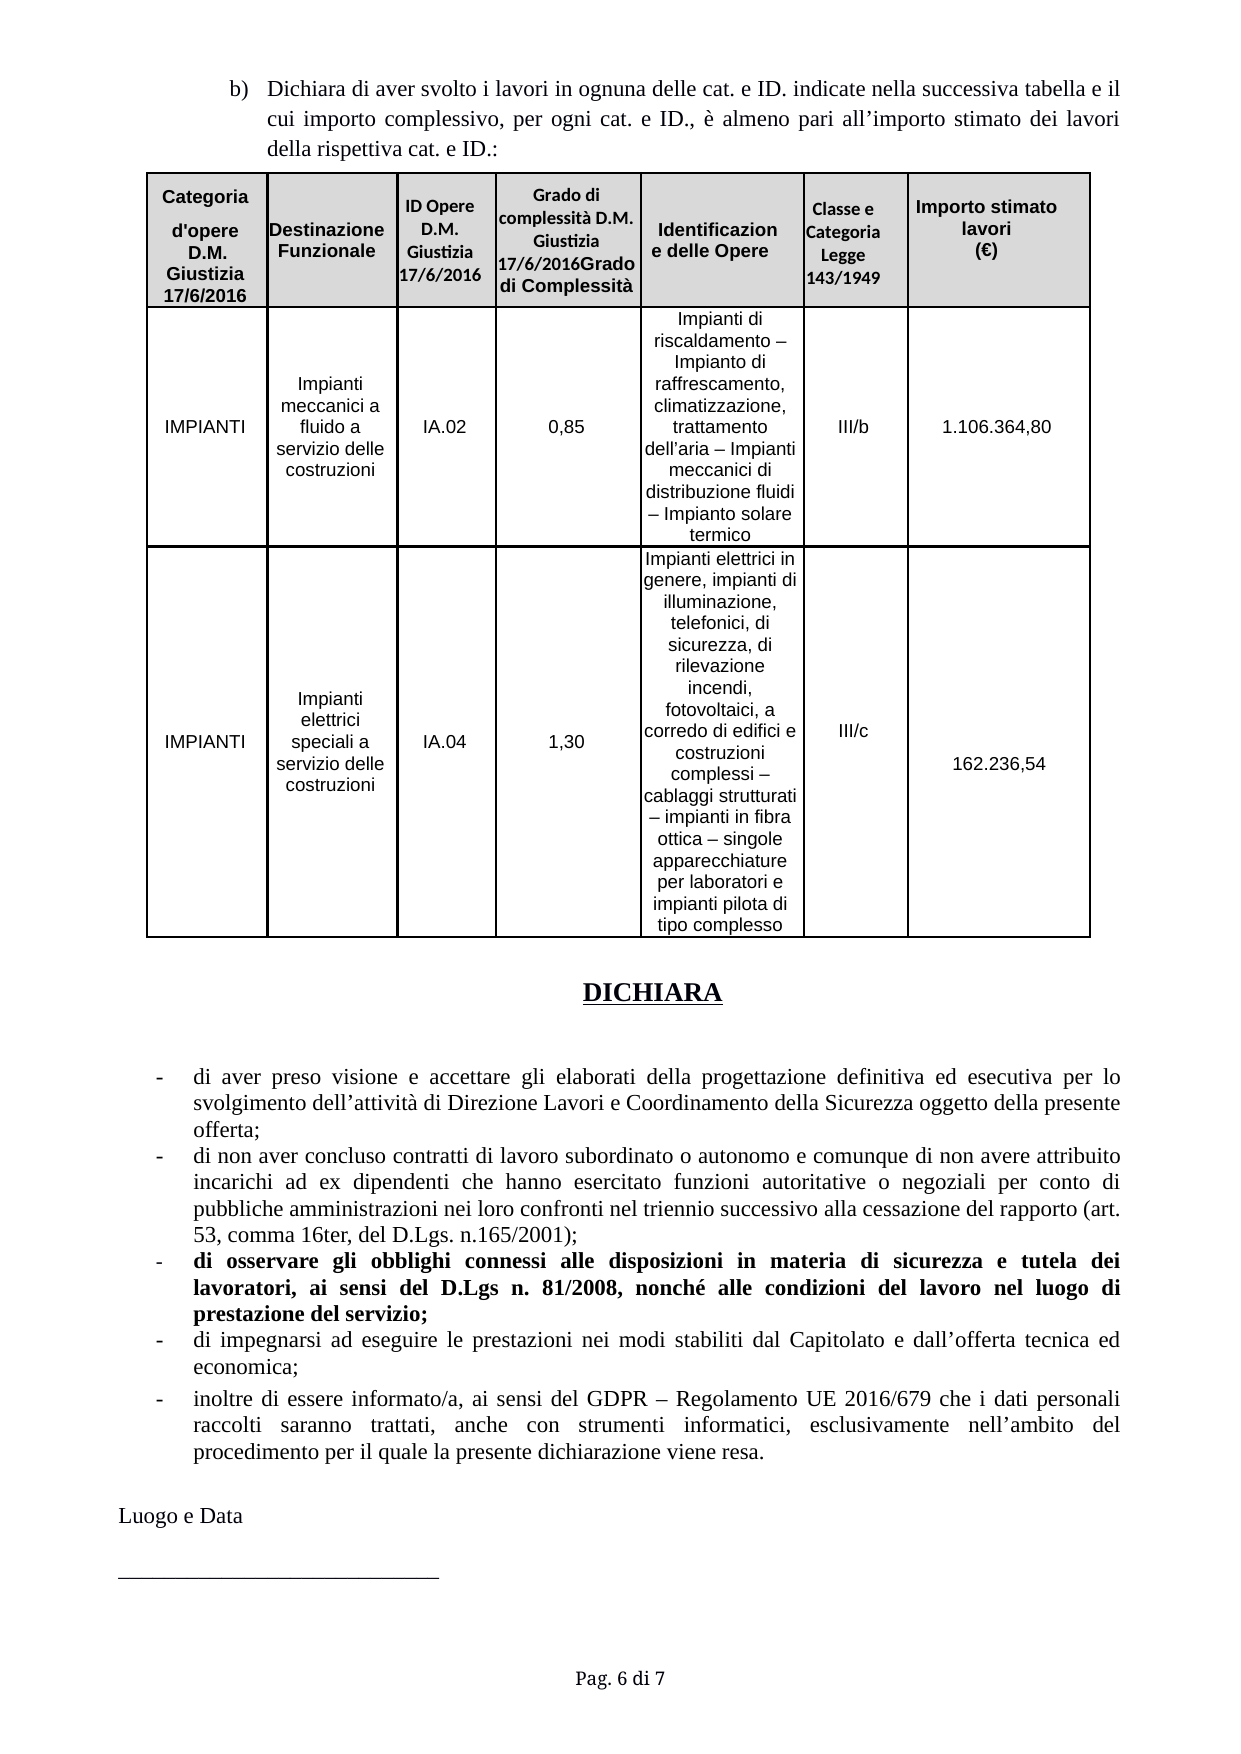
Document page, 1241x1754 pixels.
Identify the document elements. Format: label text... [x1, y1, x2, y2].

table_cell 162.236,54 [909, 548, 1089, 936]
table_header Identificazione delle Opere [642, 174, 803, 306]
text Luogo e Data [118, 1502, 1122, 1529]
table_cell III/b [805, 308, 907, 545]
table_header ID Opere D.M. Giustizia 17/6/2016 [399, 174, 495, 306]
table_cell IA.02 [399, 308, 495, 545]
table_cell 0,85 [497, 308, 640, 545]
table_cell Impianti elettrici speciali a servizio delle costruzioni [269, 548, 396, 936]
table_header Destinazione Funzionale [269, 174, 396, 306]
table_header Importo stimato lavori (€) [909, 174, 1089, 306]
table_header Grado di complessità D.M. Giustizia 17/6/2016Grado di Complessità [497, 174, 640, 306]
list Dichiara di aver svolto i lavori in ognuna delle cat. e ID. indicate nella successiva tabella e il cui importo complessivo, per ogni cat. e ID., è almeno pari all’importo stimato dei lavori della rispettiva cat. e ID.: [229, 75, 1122, 162]
table_cell 1.106.364,80 [909, 308, 1089, 545]
table_header Categoria d'opere D.M. Giustizia 17/6/2016 [148, 174, 266, 306]
table_cell 1,30 [497, 548, 640, 936]
list di non aver concluso contratti di lavoro subordinato o autonomo e comunque di non avere attribuito incarichi ad ex dipendenti che hanno esercitato funzioni autoritative o negoziali per conto di pubbliche amministrazioni nei loro confronti nel triennio successivo alla cessazione del rapporto (art. 53, comma 16ter, del D.Lgs. n.165/2001); [156, 1142, 1122, 1247]
list di impegnarsi ad eseguire le prestazioni nei modi stabiliti dal Capitolato e dall’offerta tecnica ed economica; [156, 1326, 1122, 1379]
table_cell IMPIANTI [148, 308, 266, 545]
table_cell IMPIANTI [148, 548, 266, 936]
table_cell III/c [805, 548, 907, 936]
text ____________________________ [118, 1555, 1122, 1581]
list di osservare gli obblighi connessi alle disposizioni in materia di sicurezza e tutela dei lavoratori, ai sensi del D.Lgs n. 81/2008, nonché alle condizioni del lavoro nel luogo di prestazione del servizio; [156, 1247, 1122, 1326]
list di aver preso visione e accettare gli elaborati della progettazione definitiva ed esecutiva per lo svolgimento dell’attività di Direzione Lavori e Coordinamento della Sicurezza oggetto della presente offerta; [156, 1063, 1122, 1142]
table_header Classe e Categoria Legge 143/1949 [805, 174, 907, 306]
text DICHIARA [183, 977, 1122, 1008]
list inoltre di essere informato/a, ai sensi del GDPR – Regolamento UE 2016/679 che i dati personali raccolti saranno trattati, anche con strumenti informatici, esclusivamente nell’ambito del procedimento per il quale la presente dichiarazione viene resa. [156, 1385, 1122, 1464]
table_cell IA.04 [399, 548, 495, 936]
table_cell Impianti elettrici in genere, impianti di illuminazione, telefonici, di sicurezza, di rilevazione incendi, fotovoltaici, a corredo di edifici e costruzioni complessi – cablaggi strutturati – impianti in fibra ottica – singole apparecchiature per laboratori e impianti pilota di tipo complesso [642, 548, 803, 936]
table_cell Impianti di riscaldamento – Impianto di raffrescamento, climatizzazione, trattamento dell’aria – Impianti meccanici di distribuzione fluidi – Impianto solare termico [642, 308, 803, 545]
table_cell Impianti meccanici a fluido a servizio delle costruzioni [269, 308, 396, 545]
